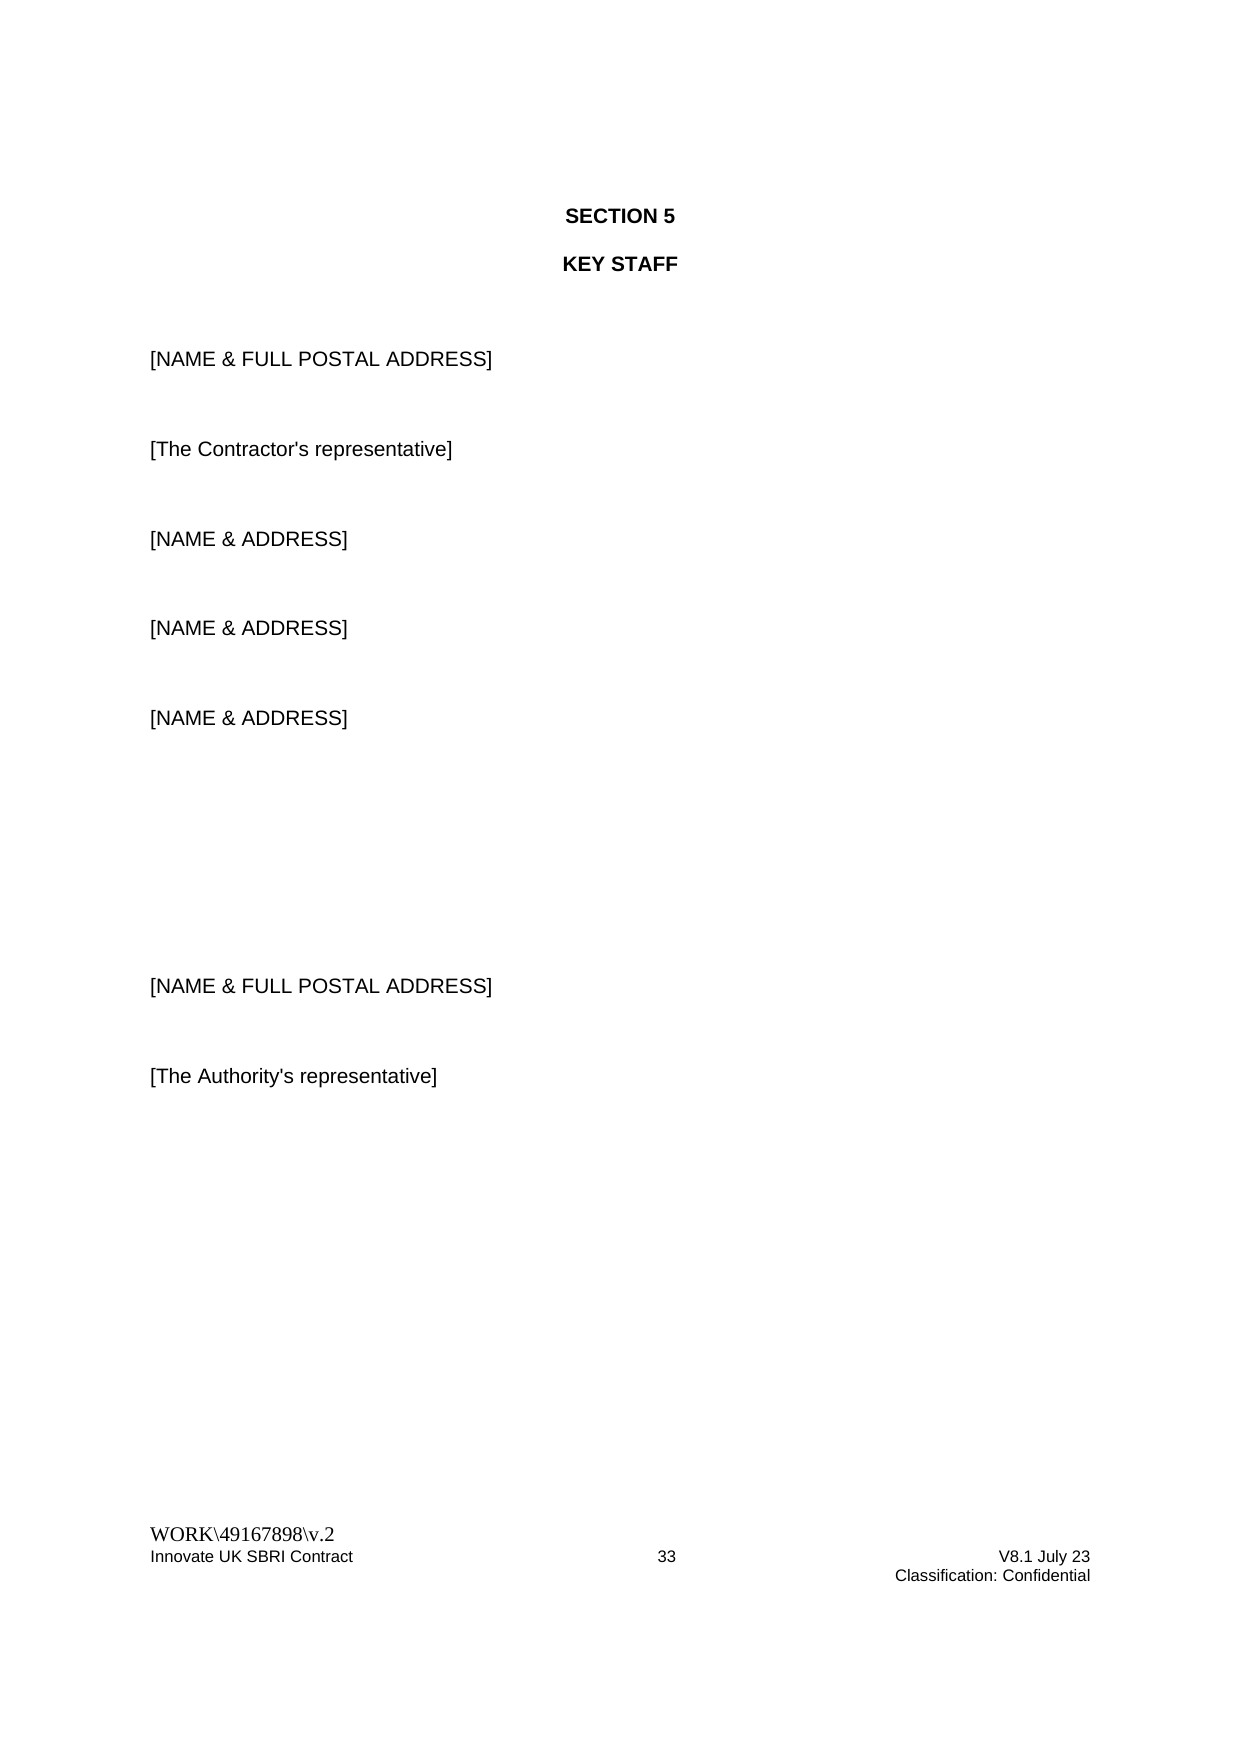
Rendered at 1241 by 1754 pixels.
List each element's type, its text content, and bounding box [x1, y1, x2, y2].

text SECTION 5 [150, 203, 1090, 227]
text [NAME & ADDRESS] [150, 706, 1090, 729]
text [NAME & FULL POSTAL ADDRESS] [150, 347, 1090, 371]
text [NAME & ADDRESS] [150, 616, 1090, 640]
text [NAME & FULL POSTAL ADDRESS] [150, 974, 1090, 998]
text [The Authority's representative] [150, 1064, 1090, 1088]
text [The Contractor's representative] [150, 437, 1090, 461]
text KEY STAFF [150, 251, 1090, 275]
text [NAME & ADDRESS] [150, 526, 1090, 550]
